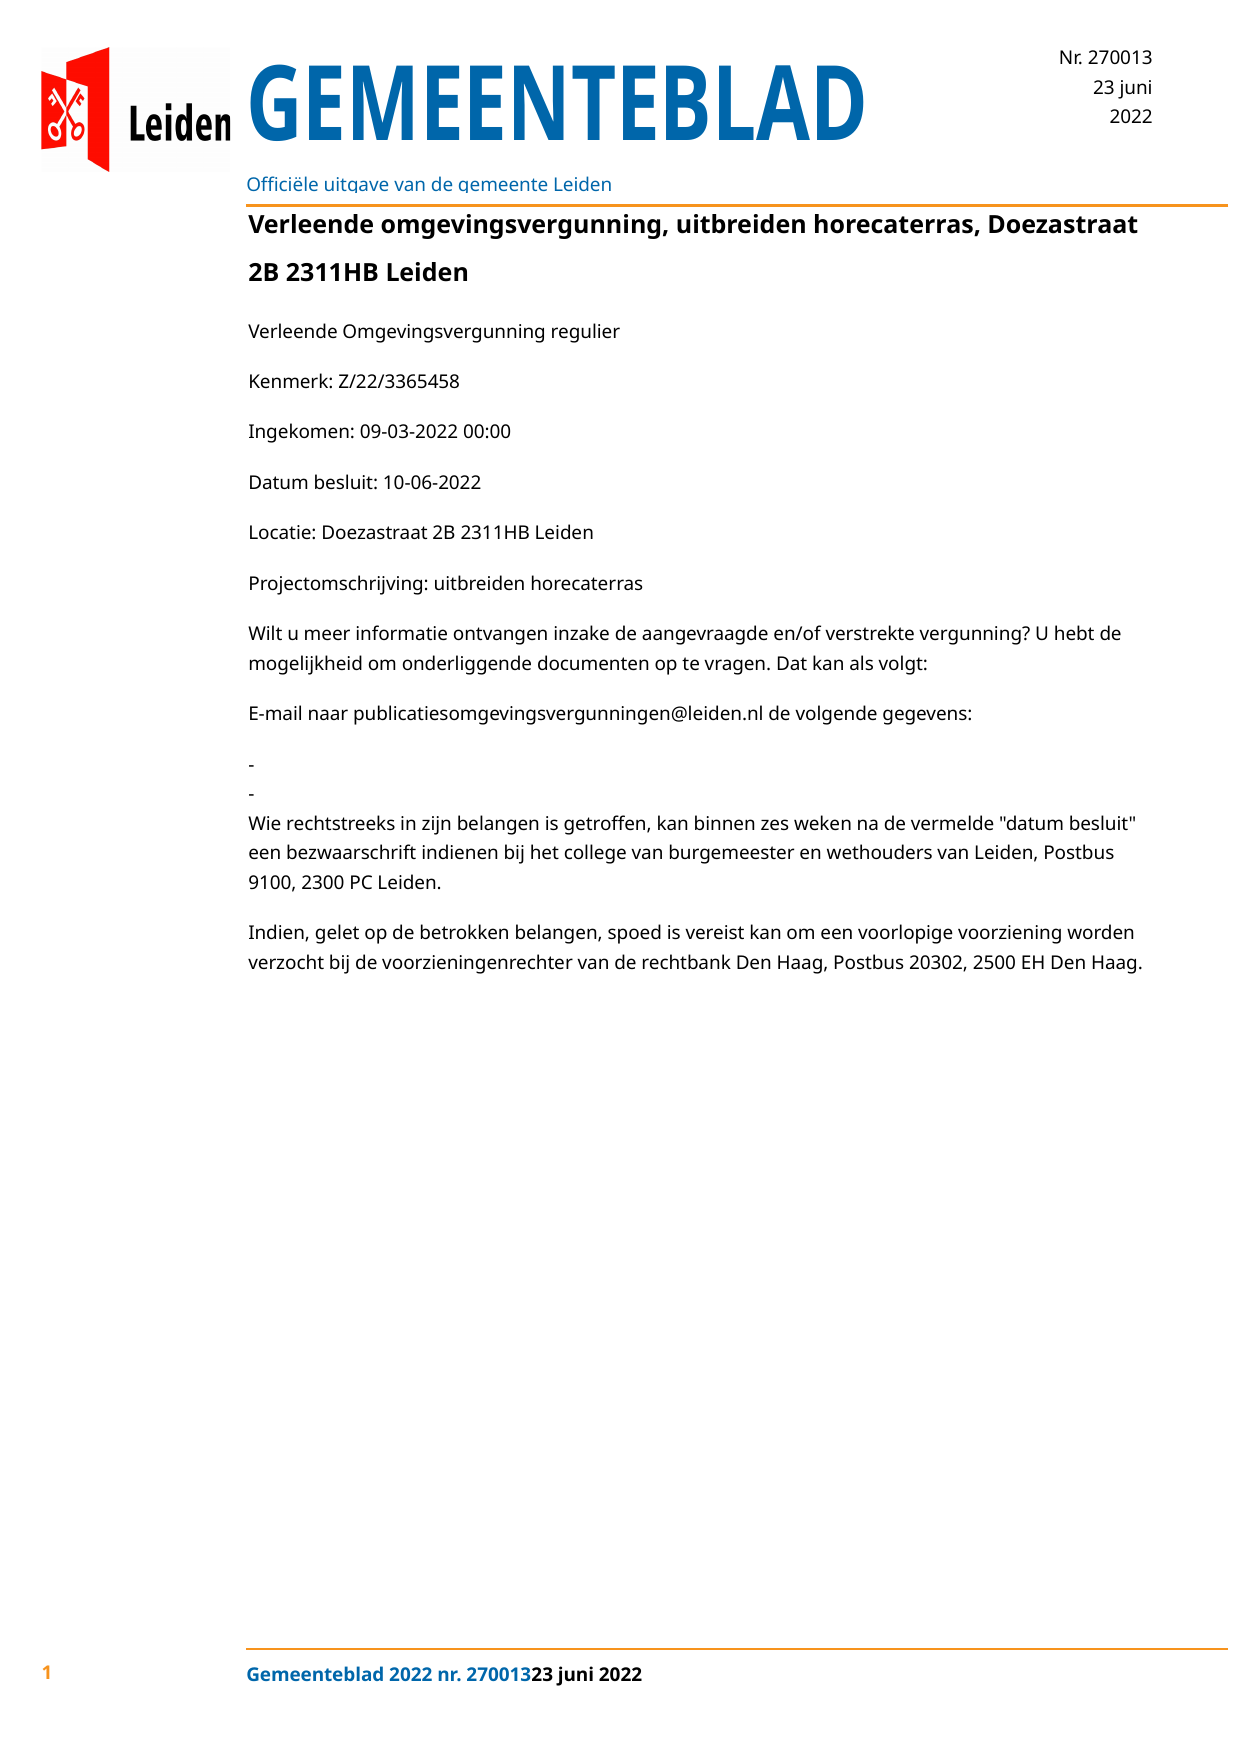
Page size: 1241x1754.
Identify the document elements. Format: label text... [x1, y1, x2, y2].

text Indien, gelet op de betrokken belangen, spoed is vereist kan om een voorlopige voorziening worden verzocht bij de voorzieningenrechter van de rechtbank Den Haag, Postbus 20302, 2500 EH Den Haag. [248, 919, 1152, 975]
text Wilt u meer informatie ontvangen inzake de aangevraagde en/of verstrekte vergunning? U hebt de mogelijkheid om onderliggende documenten op te vragen. Dat kan als volgt: [248, 620, 1152, 676]
text Ingekomen: 09-03-2022 00:00 [248, 419, 1152, 444]
text Locatie: Doezastraat 2B 2311HB Leiden [248, 519, 1152, 545]
text Verleende Omgevingsvergunning regulier [248, 318, 1152, 344]
text E-mail naar publicatiesomgevingsvergunningen@leiden.nl de volgende gegevens: [248, 700, 1152, 726]
text Kenmerk: Z/22/3365458 [248, 368, 1152, 394]
text Verleende omgevingsvergunning, uitbreiden horecaterras, Doezastraat 2B 2311HB Leiden [248, 207, 1152, 288]
text Projectomschrijving: uitbreiden horecaterras [248, 570, 1152, 596]
text Datum besluit: 10-06-2022 [248, 469, 1152, 495]
picture [41, 47, 231, 172]
text Wie rechtstreeks in zijn belangen is getroffen, kan binnen zes weken na de vermelde "datum besluit" een bezwaarschrift indienen bij het college van burgemeester en wethouders van Leiden, Postbus 9100, 2300 PC Leiden. [248, 810, 1152, 895]
